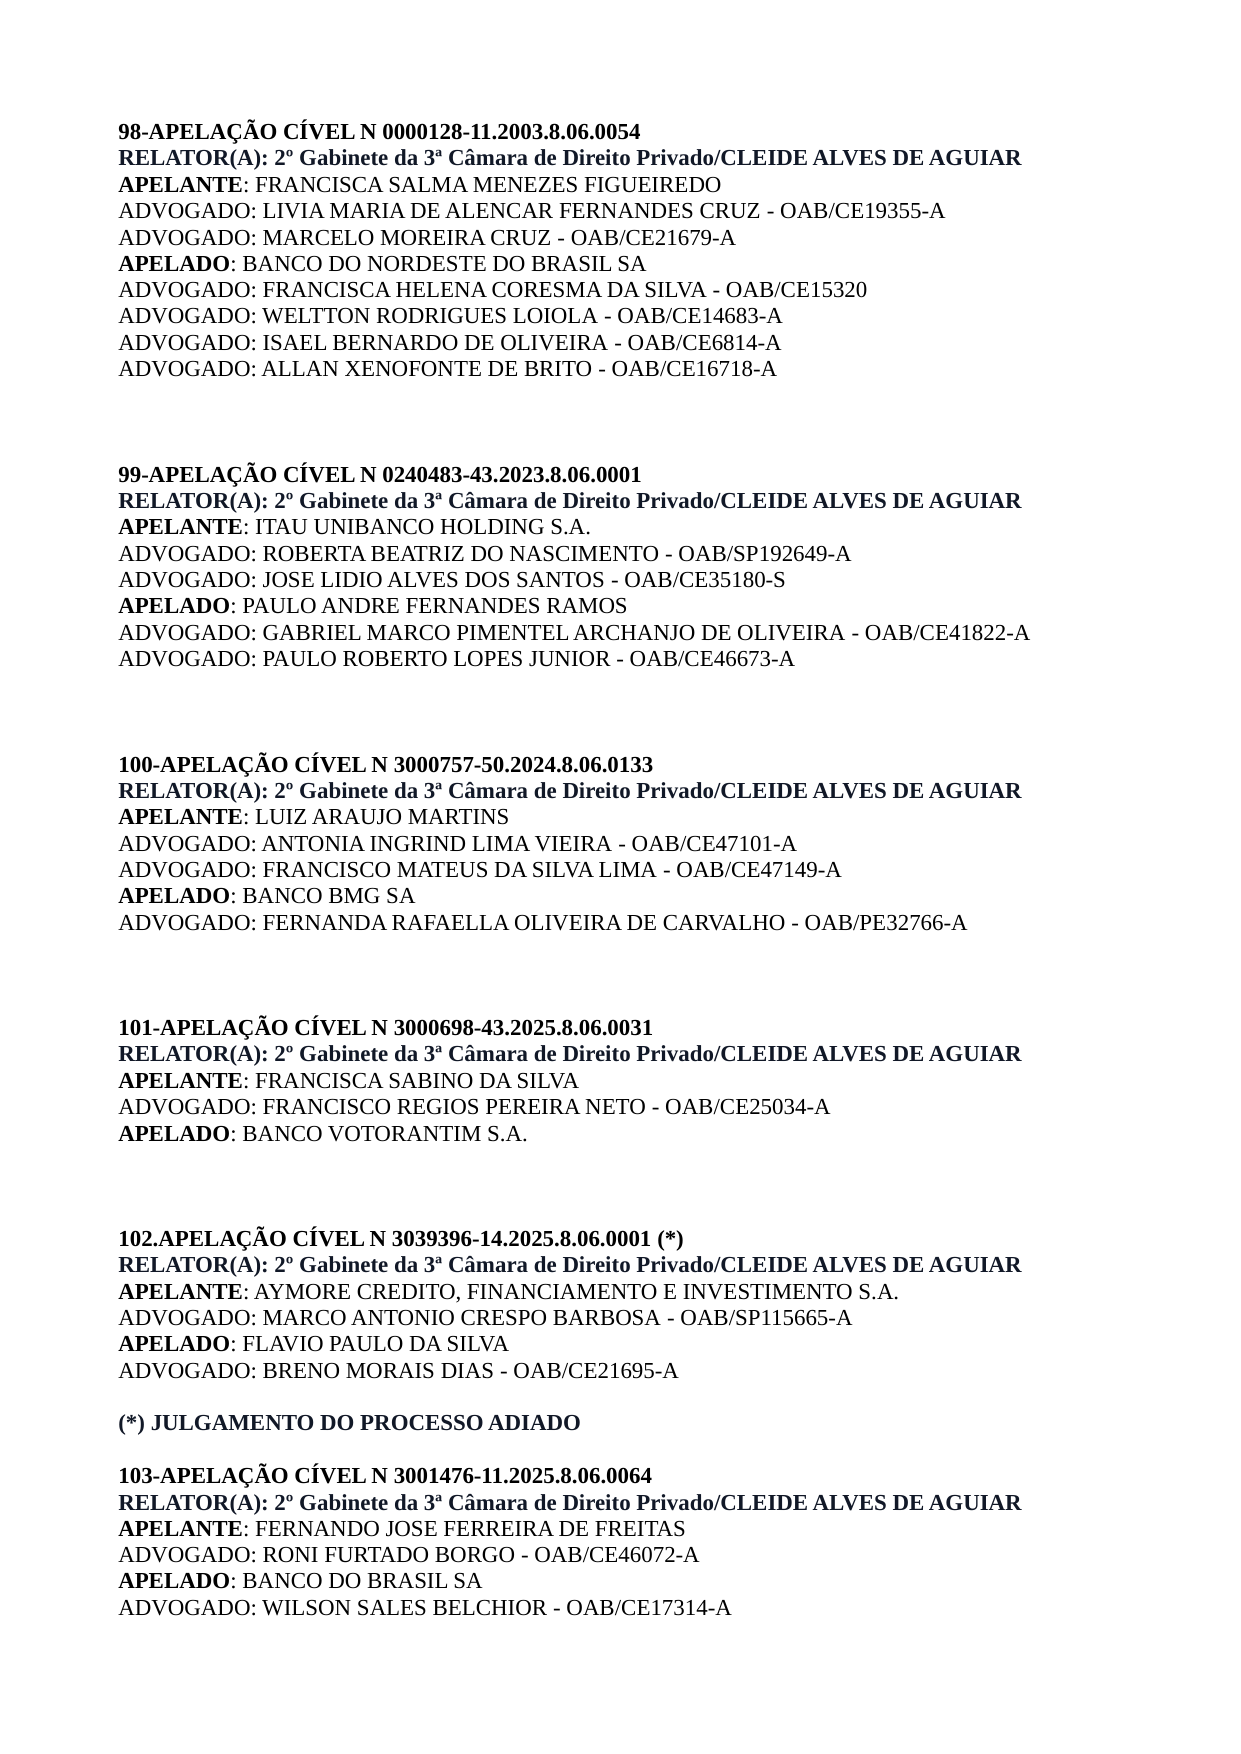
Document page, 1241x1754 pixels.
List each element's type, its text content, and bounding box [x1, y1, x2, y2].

text 98-APELAÇÃO CÍVEL N 0000128-11.2003.8.06.0054 RELATOR(A): 2º Gabinete da 3ª Câmara de Direito Privado/CLEIDE ALVES DE AGUIAR APELANTE: FRANCISCA SALMA MENEZES FIGUEIREDO ADVOGADO: LIVIA MARIA DE ALENCAR FERNANDES CRUZ - OAB/CE19355-A ADVOGADO: MARCELO MOREIRA CRUZ - OAB/CE21679-A APELADO: BANCO DO NORDESTE DO BRASIL SA ADVOGADO: FRANCISCA HELENA CORESMA DA SILVA - OAB/CE15320 ADVOGADO: WELTTON RODRIGUES LOIOLA - OAB/CE14683-A ADVOGADO: ISAEL BERNARDO DE OLIVEIRA - OAB/CE6814-A ADVOGADO: ALLAN XENOFONTE DE BRITO - OAB/CE16718-A 99-APELAÇÃO CÍVEL N 0240483-43.2023.8.06.0001 RELATOR(A): 2º Gabinete da 3ª Câmara de Direito Privado/CLEIDE ALVES DE AGUIAR APELANTE: ITAU UNIBANCO HOLDING S.A. ADVOGADO: ROBERTA BEATRIZ DO NASCIMENTO - OAB/SP192649-A ADVOGADO: JOSE LIDIO ALVES DOS SANTOS - OAB/CE35180-S APELADO: PAULO ANDRE FERNANDES RAMOS ADVOGADO: GABRIEL MARCO PIMENTEL ARCHANJO DE OLIVEIRA - OAB/CE41822-A ADVOGADO: PAULO ROBERTO LOPES JUNIOR - OAB/CE46673-A 100-APELAÇÃO CÍVEL N 3000757-50.2024.8.06.0133 RELATOR(A): 2º Gabinete da 3ª Câmara de Direito Privado/CLEIDE ALVES DE AGUIAR APELANTE: LUIZ ARAUJO MARTINS ADVOGADO: ANTONIA INGRIND LIMA VIEIRA - OAB/CE47101-A ADVOGADO: FRANCISCO MATEUS DA SILVA LIMA - OAB/CE47149-A APELADO: BANCO BMG SA ADVOGADO: FERNANDA RAFAELLA OLIVEIRA DE CARVALHO - OAB/PE32766-A 101-APELAÇÃO CÍVEL N 3000698-43.2025.8.06.0031 RELATOR(A): 2º Gabinete da 3ª Câmara de Direito Privado/CLEIDE ALVES DE AGUIAR APELANTE: FRANCISCA SABINO DA SILVA ADVOGADO: FRANCISCO REGIOS PEREIRA NETO - OAB/CE25034-A APELADO: BANCO VOTORANTIM S.A. 102.APELAÇÃO CÍVEL N 3039396-14.2025.8.06.0001 (*) RELATOR(A): 2º Gabinete da 3ª Câmara de Direito Privado/CLEIDE ALVES DE AGUIAR APELANTE: AYMORE CREDITO, FINANCIAMENTO E INVESTIMENTO S.A. ADVOGADO: MARCO ANTONIO CRESPO BARBOSA - OAB/SP115665-A APELADO: FLAVIO PAULO DA SILVA ADVOGADO: BRENO MORAIS DIAS - OAB/CE21695-A (*) JULGAMENTO DO PROCESSO ADIADO 103-APELAÇÃO CÍVEL N 3001476-11.2025.8.06.0064 RELATOR(A): 2º Gabinete da 3ª Câmara de Direito Privado/CLEIDE ALVES DE AGUIAR APELANTE: FERNANDO JOSE FERREIRA DE FREITAS ADVOGADO: RONI FURTADO BORGO - OAB/CE46072-A APELADO: BANCO DO BRASIL SA ADVOGADO: WILSON SALES BELCHIOR - OAB/CE17314-A [118, 118, 1122, 1620]
